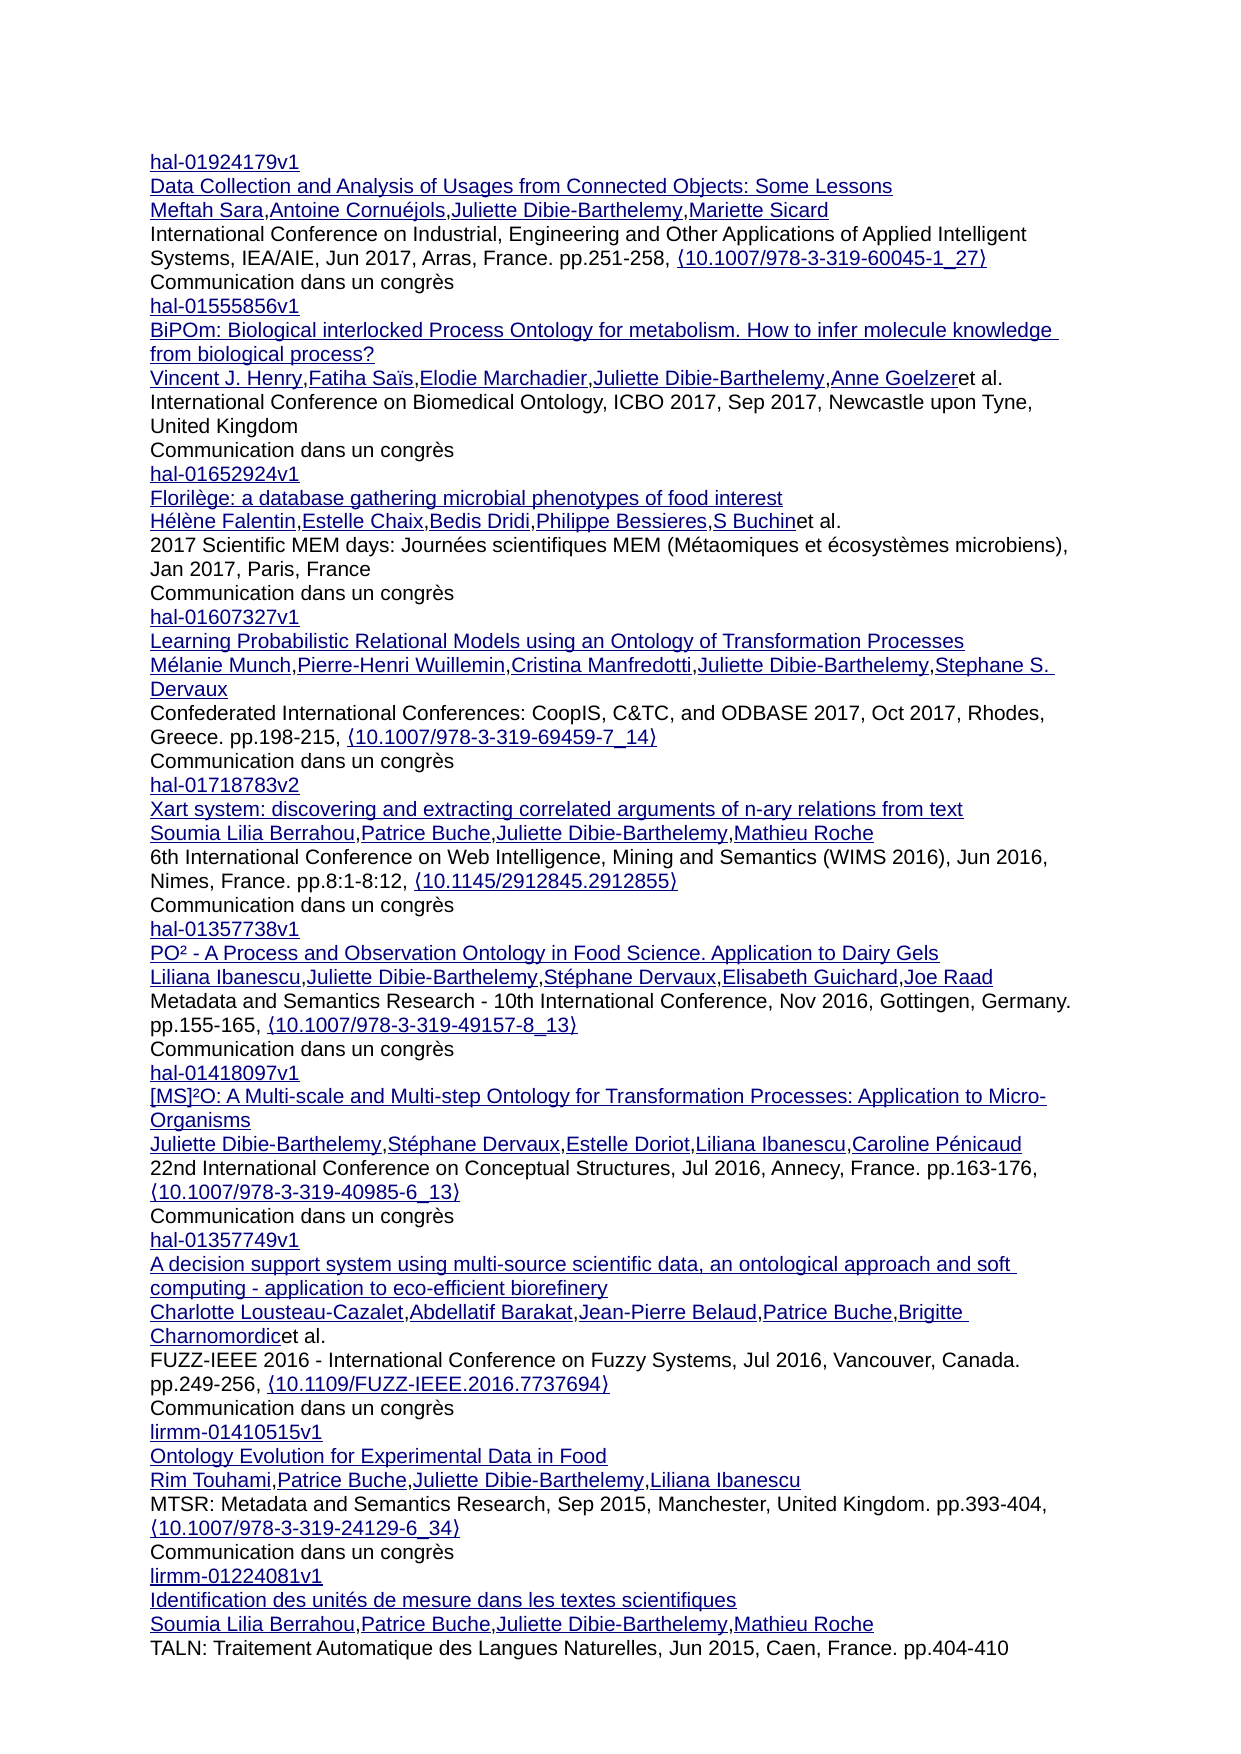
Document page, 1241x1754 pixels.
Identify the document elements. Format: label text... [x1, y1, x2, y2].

table_cell Xart system: discovering and extracting correlated arguments of n-ary relations from text Soumia Lilia Berrahou,Patrice Buche,Juliette Dibie-Barthelemy,Mathieu Roche 6th International Conference on Web Intelligence, Mining and Semantics (WIMS 2016), Jun 2016, Nimes, France. pp.8:1-8:12, ⟨10.1145/2912845.2912855⟩ Communication dans un congrès hal-01357738v1 [150, 797, 1090, 941]
table_cell [MS]²O: A Multi-scale and Multi-step Ontology for Transformation Processes: Application to Micro-Organisms Juliette Dibie-Barthelemy,Stéphane Dervaux,Estelle Doriot,Liliana Ibanescu,Caroline Pénicaud 22nd International Conference on Conceptual Structures, Jul 2016, Annecy, France. pp.163-176, ⟨10.1007/978-3-319-40985-6_13⟩ Communication dans un congrès hal-01357749v1 [150, 1084, 1090, 1252]
table_cell Learning Probabilistic Relational Models using an Ontology of Transformation Processes Mélanie Munch,Pierre-Henri Wuillemin,Cristina Manfredotti,Juliette Dibie-Barthelemy,Stephane S. Dervaux Confederated International Conferences: CoopIS, C&TC, and ODBASE 2017, Oct 2017, Rhodes, Greece. pp.198-215, ⟨10.1007/978-3-319-69459-7_14⟩ Communication dans un congrès hal-01718783v2 [150, 629, 1090, 797]
table_cell Florilège: a database gathering microbial phenotypes of food interest Hélène Falentin,Estelle Chaix,Bedis Dridi,Philippe Bessieres,S Buchinet al. 2017 Scientific MEM days: Journées scientifiques MEM (Métaomiques et écosystèmes microbiens), Jan 2017, Paris, France Communication dans un congrès hal-01607327v1 [150, 485, 1090, 629]
table_cell Data Collection and Analysis of Usages from Connected Objects: Some Lessons Meftah Sara,Antoine Cornuéjols,Juliette Dibie-Barthelemy,Mariette Sicard International Conference on Industrial, Engineering and Other Applications of Applied Intelligent Systems, IEA/AIE, Jun 2017, Arras, France. pp.251-258, ⟨10.1007/978-3-319-60045-1_27⟩ Communication dans un congrès hal-01555856v1 [150, 174, 1090, 318]
table_cell Ontology Evolution for Experimental Data in Food Rim Touhami,Patrice Buche,Juliette Dibie-Barthelemy,Liliana Ibanescu MTSR: Metadata and Semantics Research, Sep 2015, Manchester, United Kingdom. pp.393-404, ⟨10.1007/978-3-319-24129-6_34⟩ Communication dans un congrès lirmm-01224081v1 [150, 1444, 1090, 1587]
table_cell BiPOm: Biological interlocked Process Ontology for metabolism. How to infer molecule knowledge from biological process? Vincent J. Henry,Fatiha Saïs,Elodie Marchadier,Juliette Dibie-Barthelemy,Anne Goelzeret al. International Conference on Biomedical Ontology, ICBO 2017, Sep 2017, Newcastle upon Tyne, United Kingdom Communication dans un congrès hal-01652924v1 [150, 318, 1090, 485]
table_cell hal-01924179v1 [150, 150, 1090, 174]
table_cell A decision support system using multi-source scientific data, an ontological approach and soft computing - application to eco-efficient biorefinery Charlotte Lousteau-Cazalet,Abdellatif Barakat,Jean-Pierre Belaud,Patrice Buche,Brigitte Charnomordicet al. FUZZ-IEEE 2016 - International Conference on Fuzzy Systems, Jul 2016, Vancouver, Canada. pp.249-256, ⟨10.1109/FUZZ-IEEE.2016.7737694⟩ Communication dans un congrès lirmm-01410515v1 [150, 1252, 1090, 1444]
table_cell PO² - A Process and Observation Ontology in Food Science. Application to Dairy Gels Liliana Ibanescu,Juliette Dibie-Barthelemy,Stéphane Dervaux,Elisabeth Guichard,Joe Raad Metadata and Semantics Research - 10th International Conference, Nov 2016, Gottingen, Germany. pp.155-165, ⟨10.1007/978-3-319-49157-8_13⟩ Communication dans un congrès hal-01418097v1 [150, 941, 1090, 1084]
table_cell Identification des unités de mesure dans les textes scientifiques Soumia Lilia Berrahou,Patrice Buche,Juliette Dibie-Barthelemy,Mathieu Roche TALN: Traitement Automatique des Langues Naturelles, Jun 2015, Caen, France. pp.404-410 [150, 1588, 1090, 1659]
